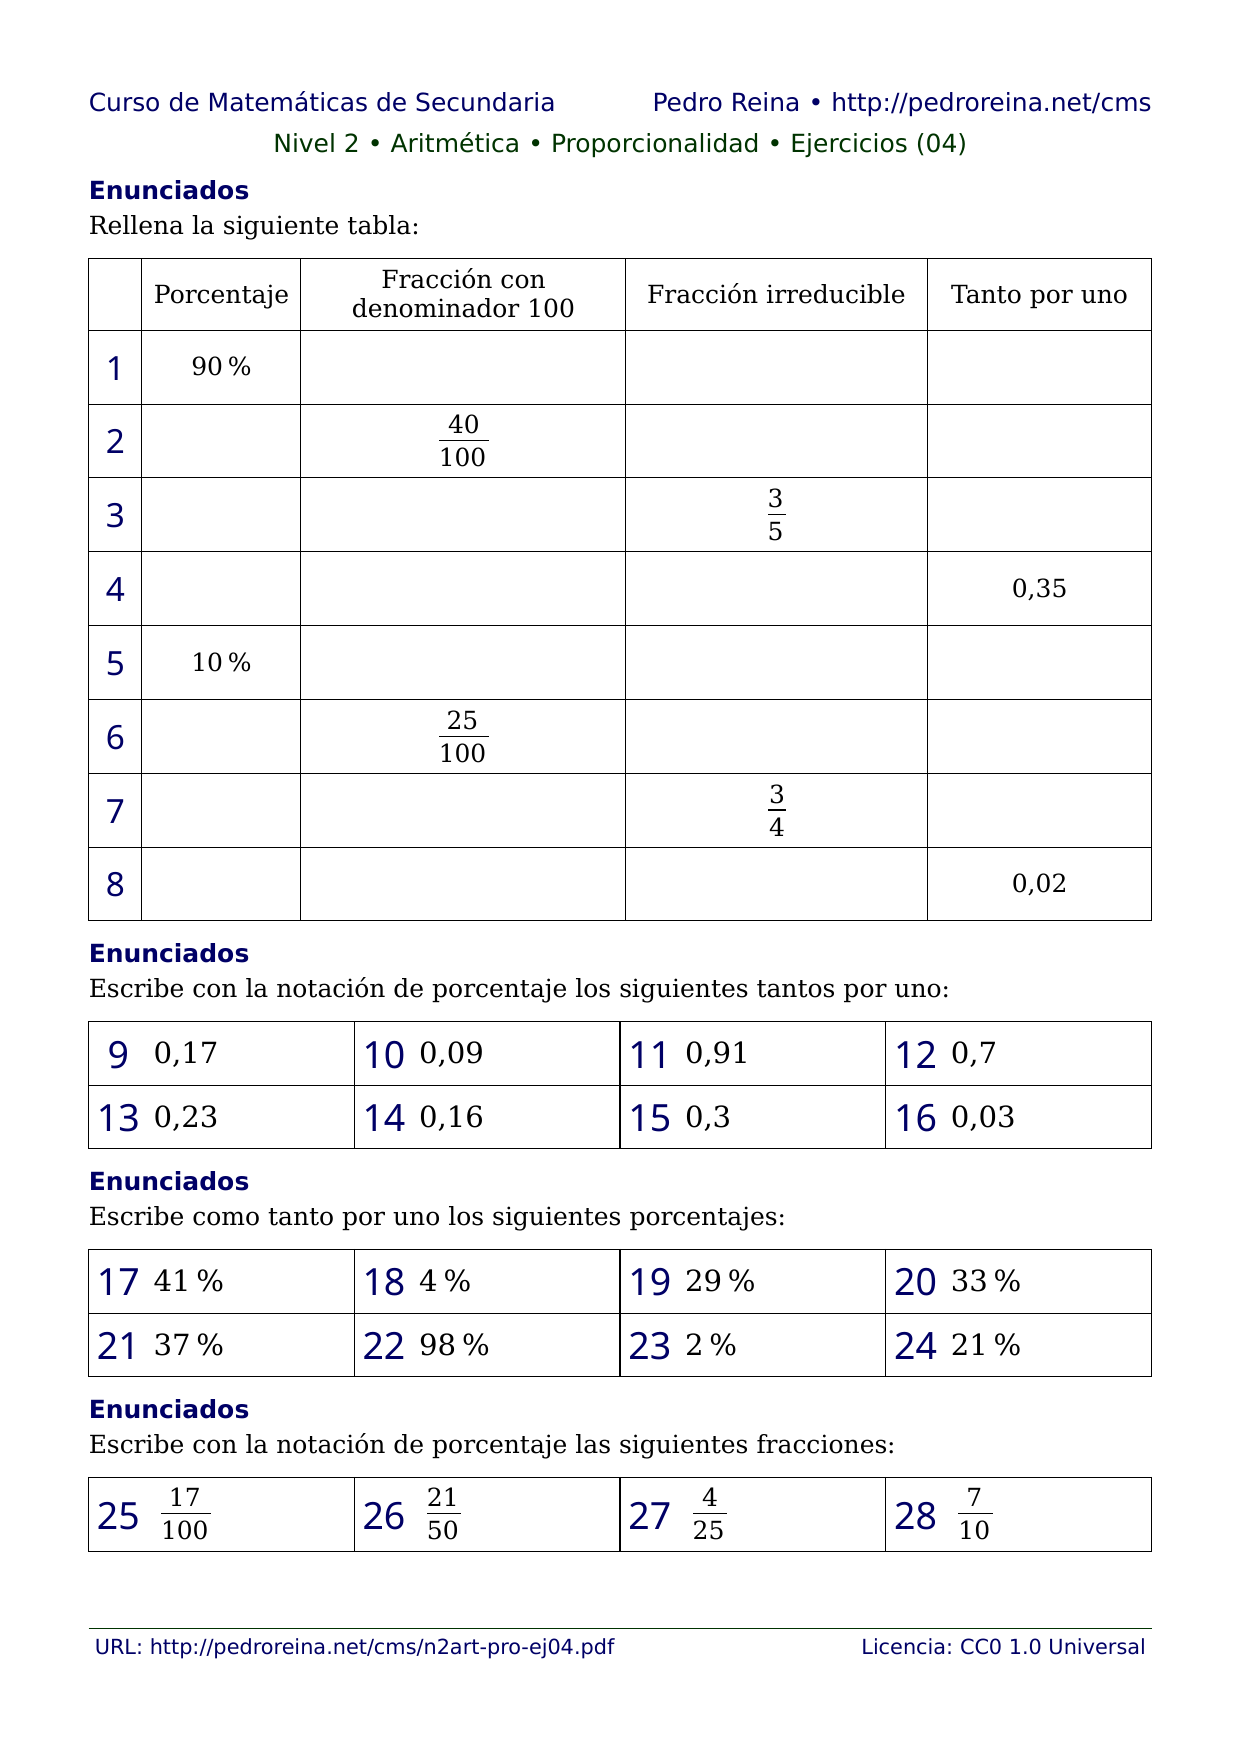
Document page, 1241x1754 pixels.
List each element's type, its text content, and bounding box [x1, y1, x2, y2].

table_cell [626, 626, 927, 699]
text Escribe con la notación de porcentaje los siguientes tantos por uno: [88, 974, 1152, 1003]
table_header [679, 1478, 885, 1551]
table_cell 24 [886, 1314, 945, 1376]
table_header 10 [355, 1022, 413, 1085]
table_header 33 % [945, 1250, 1151, 1312]
table_cell [301, 626, 625, 699]
table_cell 5 [89, 626, 141, 699]
table_header [945, 1478, 1151, 1551]
table_cell 2 [89, 405, 141, 477]
table_cell 4 [89, 552, 141, 625]
table_cell [301, 478, 625, 551]
table_cell [301, 331, 625, 403]
text Nivel 2 • Aritmética • Proporcionalidad • Ejercicios (04) [88, 129, 1152, 159]
table_cell [142, 774, 300, 847]
table_header 18 [355, 1250, 413, 1312]
table_cell 1 [89, 331, 141, 403]
text Enunciados [88, 939, 1152, 968]
table_cell 7 [89, 774, 141, 847]
table_cell 0,3 [679, 1086, 885, 1148]
table_cell [301, 552, 625, 625]
table_header 12 [886, 1022, 945, 1085]
table_cell 13 [89, 1086, 147, 1148]
table_cell [928, 626, 1151, 699]
table_cell 0,35 [928, 552, 1151, 625]
table_cell 0,16 [413, 1086, 619, 1148]
text Rellena la siguiente tabla: [88, 211, 1152, 241]
table_cell [142, 478, 300, 551]
table_cell 21 [89, 1314, 147, 1376]
table_header 27 [621, 1478, 679, 1551]
table_cell 0,02 [928, 848, 1151, 920]
table_cell [928, 774, 1151, 847]
table_cell 37 % [148, 1314, 354, 1376]
table_cell [626, 848, 927, 920]
table_cell 21 % [945, 1314, 1151, 1376]
table_cell 90 % [142, 331, 300, 403]
table_cell [626, 331, 927, 403]
text Escribe con la notación de porcentaje las siguientes fracciones: [88, 1430, 1152, 1459]
table_header Fracción con denominador 100 [301, 259, 625, 329]
table_header 41 % [148, 1250, 354, 1312]
table_header 26 [355, 1478, 413, 1551]
table_header 19 [621, 1250, 679, 1312]
table_header [148, 1478, 354, 1551]
table_cell [142, 700, 300, 773]
table_header 28 [886, 1478, 945, 1551]
table_header 17 [89, 1250, 147, 1312]
table_cell 10 % [142, 626, 300, 699]
table_cell 0,03 [945, 1086, 1151, 1148]
table_cell [301, 848, 625, 920]
table_cell 6 [89, 700, 141, 773]
table_header Porcentaje [142, 259, 300, 329]
table_header 11 [621, 1022, 679, 1085]
table_header 0,7 [945, 1022, 1151, 1085]
table_cell [928, 478, 1151, 551]
table_cell 2 % [679, 1314, 885, 1376]
table_cell [301, 405, 625, 477]
table_cell 0,23 [148, 1086, 354, 1148]
table_cell [626, 478, 927, 551]
text Enunciados [88, 1167, 1152, 1196]
table_cell [928, 700, 1151, 773]
text Enunciados [88, 1395, 1152, 1424]
text Curso de Matemáticas de Secundaria Pedro Reina • http://pedroreina.net/cms [88, 88, 1152, 118]
table_cell [928, 331, 1151, 403]
table_cell 16 [886, 1086, 945, 1148]
table_cell [626, 405, 927, 477]
table_cell 8 [89, 848, 141, 920]
table_cell 23 [621, 1314, 679, 1376]
table_cell [928, 405, 1151, 477]
table_cell [626, 774, 927, 847]
table_header 0,91 [679, 1022, 885, 1085]
text Enunciados [88, 176, 1152, 206]
table_cell 3 [89, 478, 141, 551]
table_cell [301, 774, 625, 847]
table_header Fracción irreducible [626, 259, 927, 329]
table_cell 15 [621, 1086, 679, 1148]
table_header 4 % [413, 1250, 619, 1312]
text Escribe como tanto por uno los siguientes porcentajes: [88, 1202, 1152, 1231]
table_header 25 [89, 1478, 147, 1551]
table_header 20 [886, 1250, 945, 1312]
table_cell 14 [355, 1086, 413, 1148]
table_cell [301, 700, 625, 773]
table_header Tanto por uno [928, 259, 1151, 329]
table_cell 98 % [413, 1314, 619, 1376]
table_header 0,09 [413, 1022, 619, 1085]
table_header 29 % [679, 1250, 885, 1312]
table_cell [142, 552, 300, 625]
table_header [89, 259, 141, 329]
table_cell [626, 552, 927, 625]
table_cell [142, 405, 300, 477]
table_header [413, 1478, 619, 1551]
table_cell 22 [355, 1314, 413, 1376]
table_cell [626, 700, 927, 773]
table_header 9 [89, 1022, 147, 1085]
table_header 0,17 [148, 1022, 354, 1085]
table_cell [142, 848, 300, 920]
